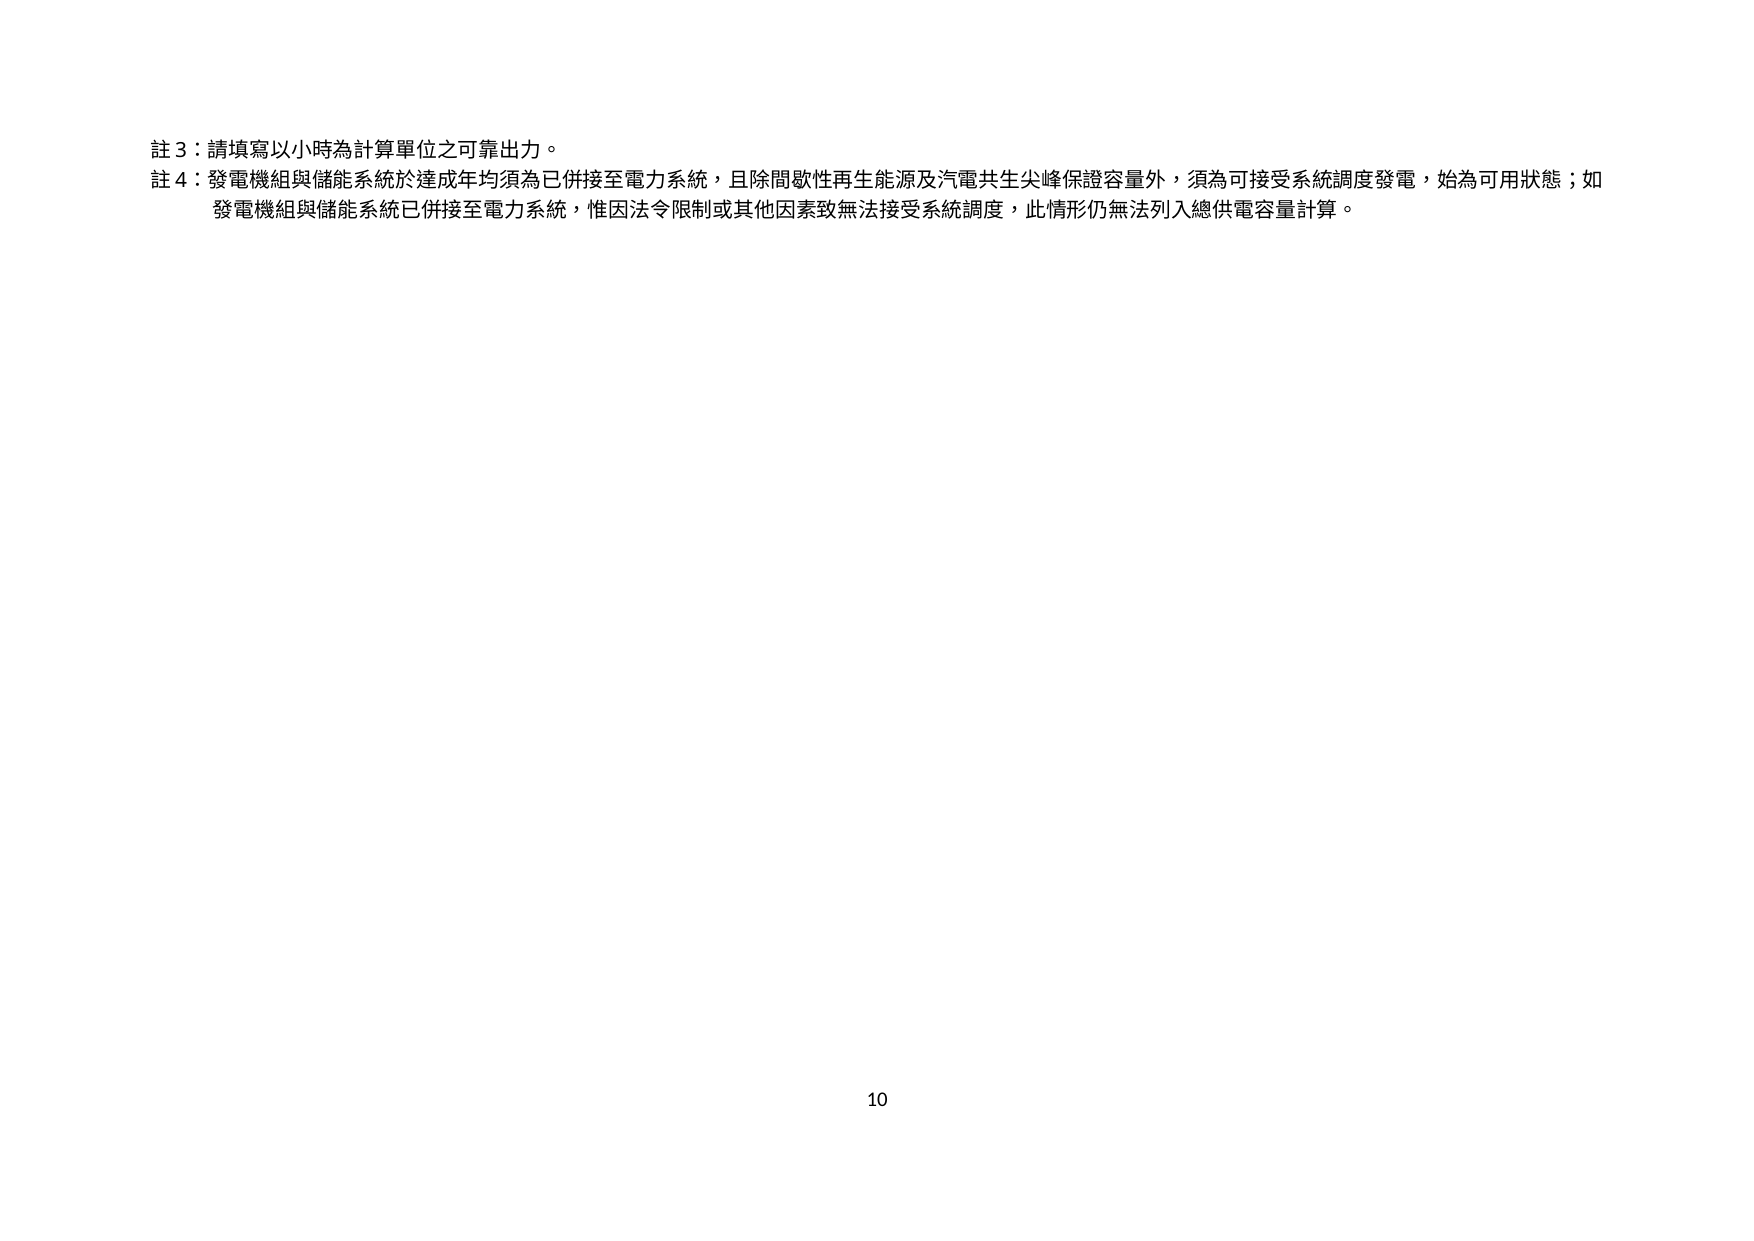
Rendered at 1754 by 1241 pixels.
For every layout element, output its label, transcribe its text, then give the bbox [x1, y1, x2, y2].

text 註4：發電機組與儲能系統於達成年均須為已併接至電力系統，且除間歇性再生能源及汽電共生尖峰保證容量外，須為可接受系統調度發電，始為可用狀態；如發電機組與儲能系統已併接至電力系統，惟因法令限制或其他因素致無法接受系統調度，此情形仍無法列入總供電容量計算。 [150, 163, 1604, 224]
text 註3：請填寫以小時為計算單位之可靠出力。 [150, 133, 1604, 163]
